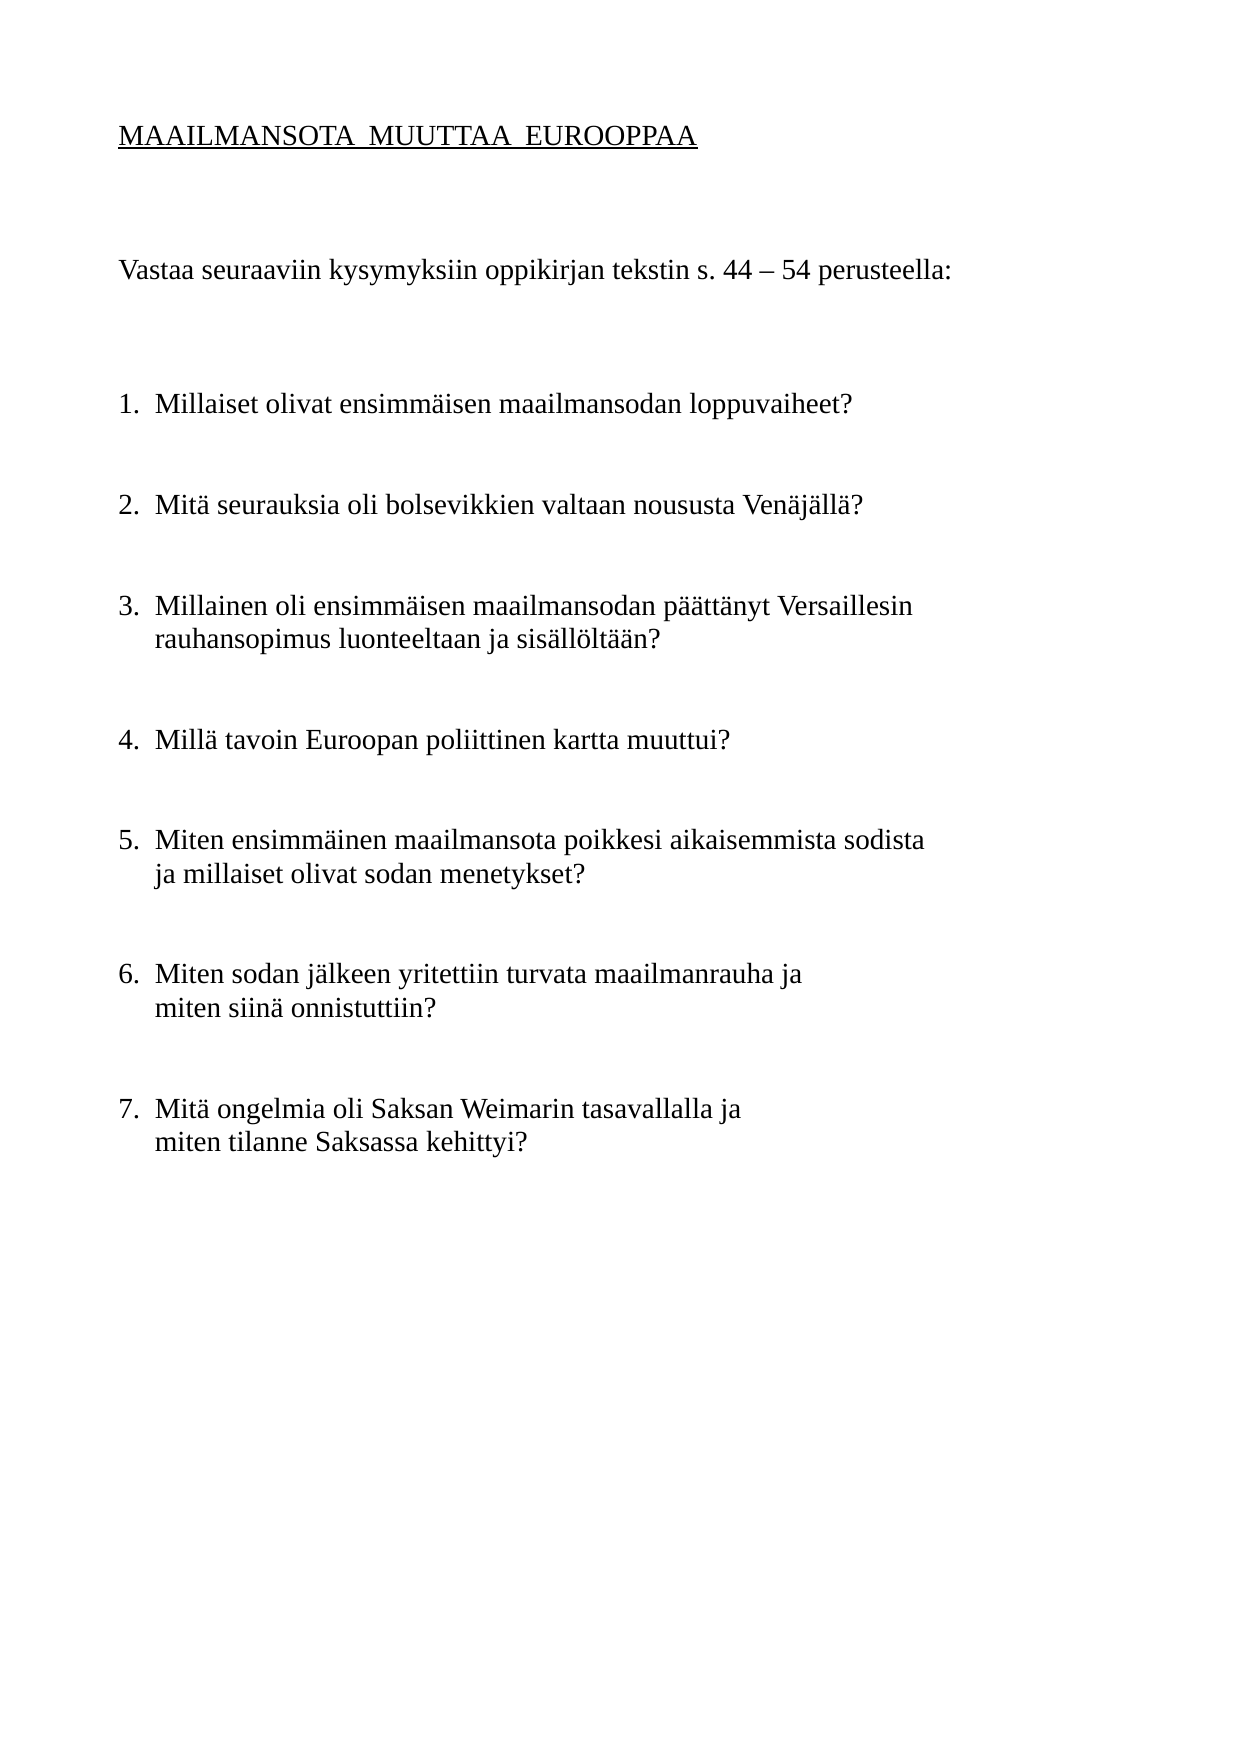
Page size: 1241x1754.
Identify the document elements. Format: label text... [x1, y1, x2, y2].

text 1. Millaiset olivat ensimmäisen maailmansodan loppuvaiheet? [118, 386, 1122, 420]
text 2. Mitä seurauksia oli bolsevikkien valtaan noususta Venäjällä? [118, 487, 1122, 521]
text ja millaiset olivat sodan menetykset? [118, 856, 1122, 889]
text 6. Miten sodan jälkeen yritettiin turvata maailmanrauha ja [118, 957, 1122, 990]
text 3. Millainen oli ensimmäisen maailmansodan päättänyt Versaillesin [118, 588, 1122, 621]
text 5. Miten ensimmäinen maailmansota poikkesi aikaisemmista sodista [118, 822, 1122, 856]
text MAAILMANSOTA MUUTTAA EUROOPPAA [118, 118, 1122, 152]
text miten siinä onnistuttiin? [118, 990, 1122, 1024]
text rauhansopimus luonteeltaan ja sisällöltään? [118, 621, 1122, 655]
text 7. Mitä ongelmia oli Saksan Weimarin tasavallalla ja [118, 1091, 1122, 1124]
text Vastaa seuraaviin kysymyksiin oppikirjan tekstin s. 44 – 54 perusteella: [118, 252, 1122, 286]
text 4. Millä tavoin Euroopan poliittinen kartta muuttui? [118, 722, 1122, 755]
text miten tilanne Saksassa kehittyi? [118, 1124, 1122, 1158]
